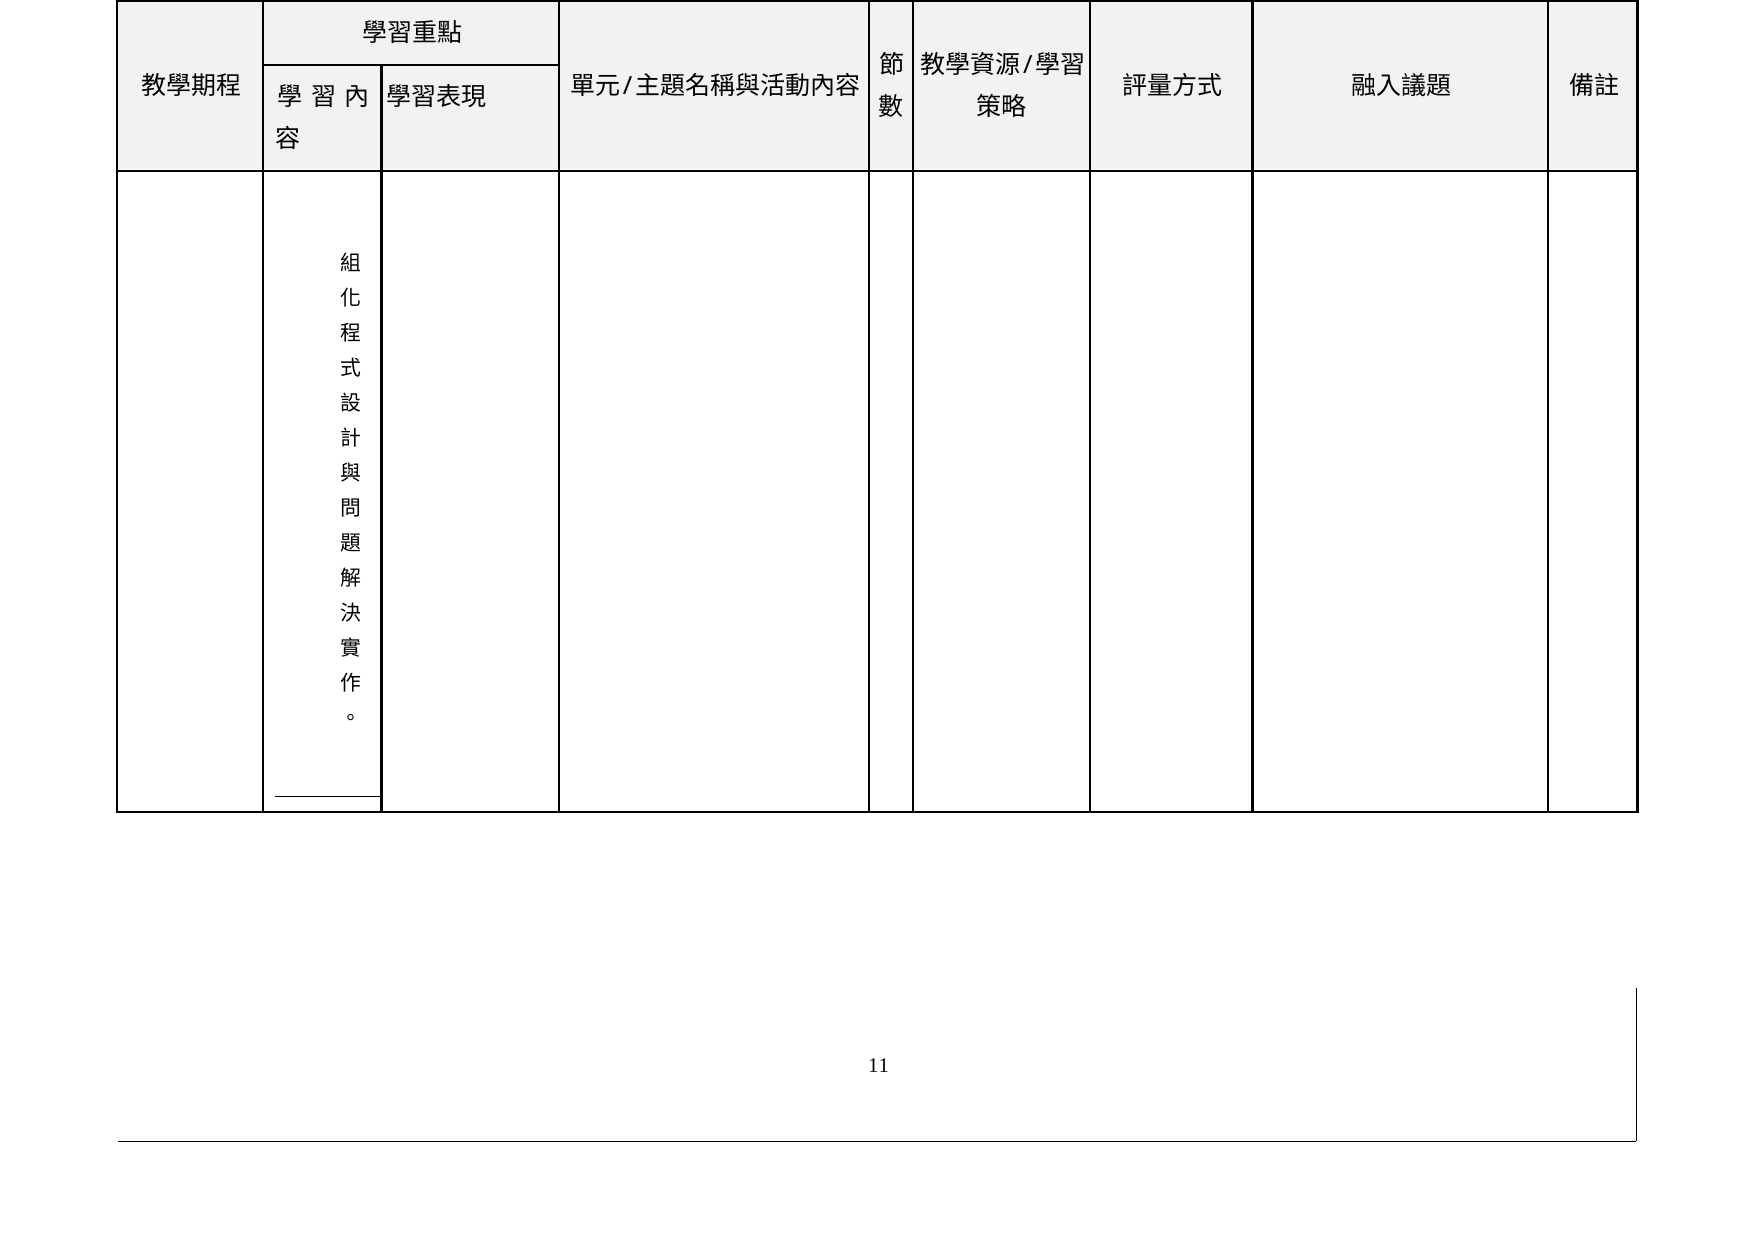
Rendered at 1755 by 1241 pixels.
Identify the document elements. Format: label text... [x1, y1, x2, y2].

table_header 教學資源/學習策略 [914, 2, 1089, 169]
table_cell [1091, 172, 1251, 811]
table_header 教學期程 [118, 2, 262, 169]
table_cell [560, 172, 868, 811]
table_header 融入議題 [1254, 2, 1547, 169]
table_header 評量方式 [1091, 2, 1251, 169]
table_cell [870, 172, 912, 811]
table_cell [1549, 172, 1636, 811]
table_header 單元/主題名稱與活動內容 [560, 2, 868, 169]
table_header 節數 [870, 2, 912, 169]
table_header 備註 [1549, 2, 1636, 169]
table_cell [118, 172, 262, 811]
table_cell [383, 172, 558, 811]
table_cell 學習內容 [264, 66, 380, 169]
table_cell 組化程式設計與問題解決實作。 [264, 172, 380, 811]
table_cell 學習表現 [383, 66, 558, 169]
table_cell [914, 172, 1089, 811]
table_header 學習重點 [264, 2, 558, 64]
table_cell [1254, 172, 1547, 811]
